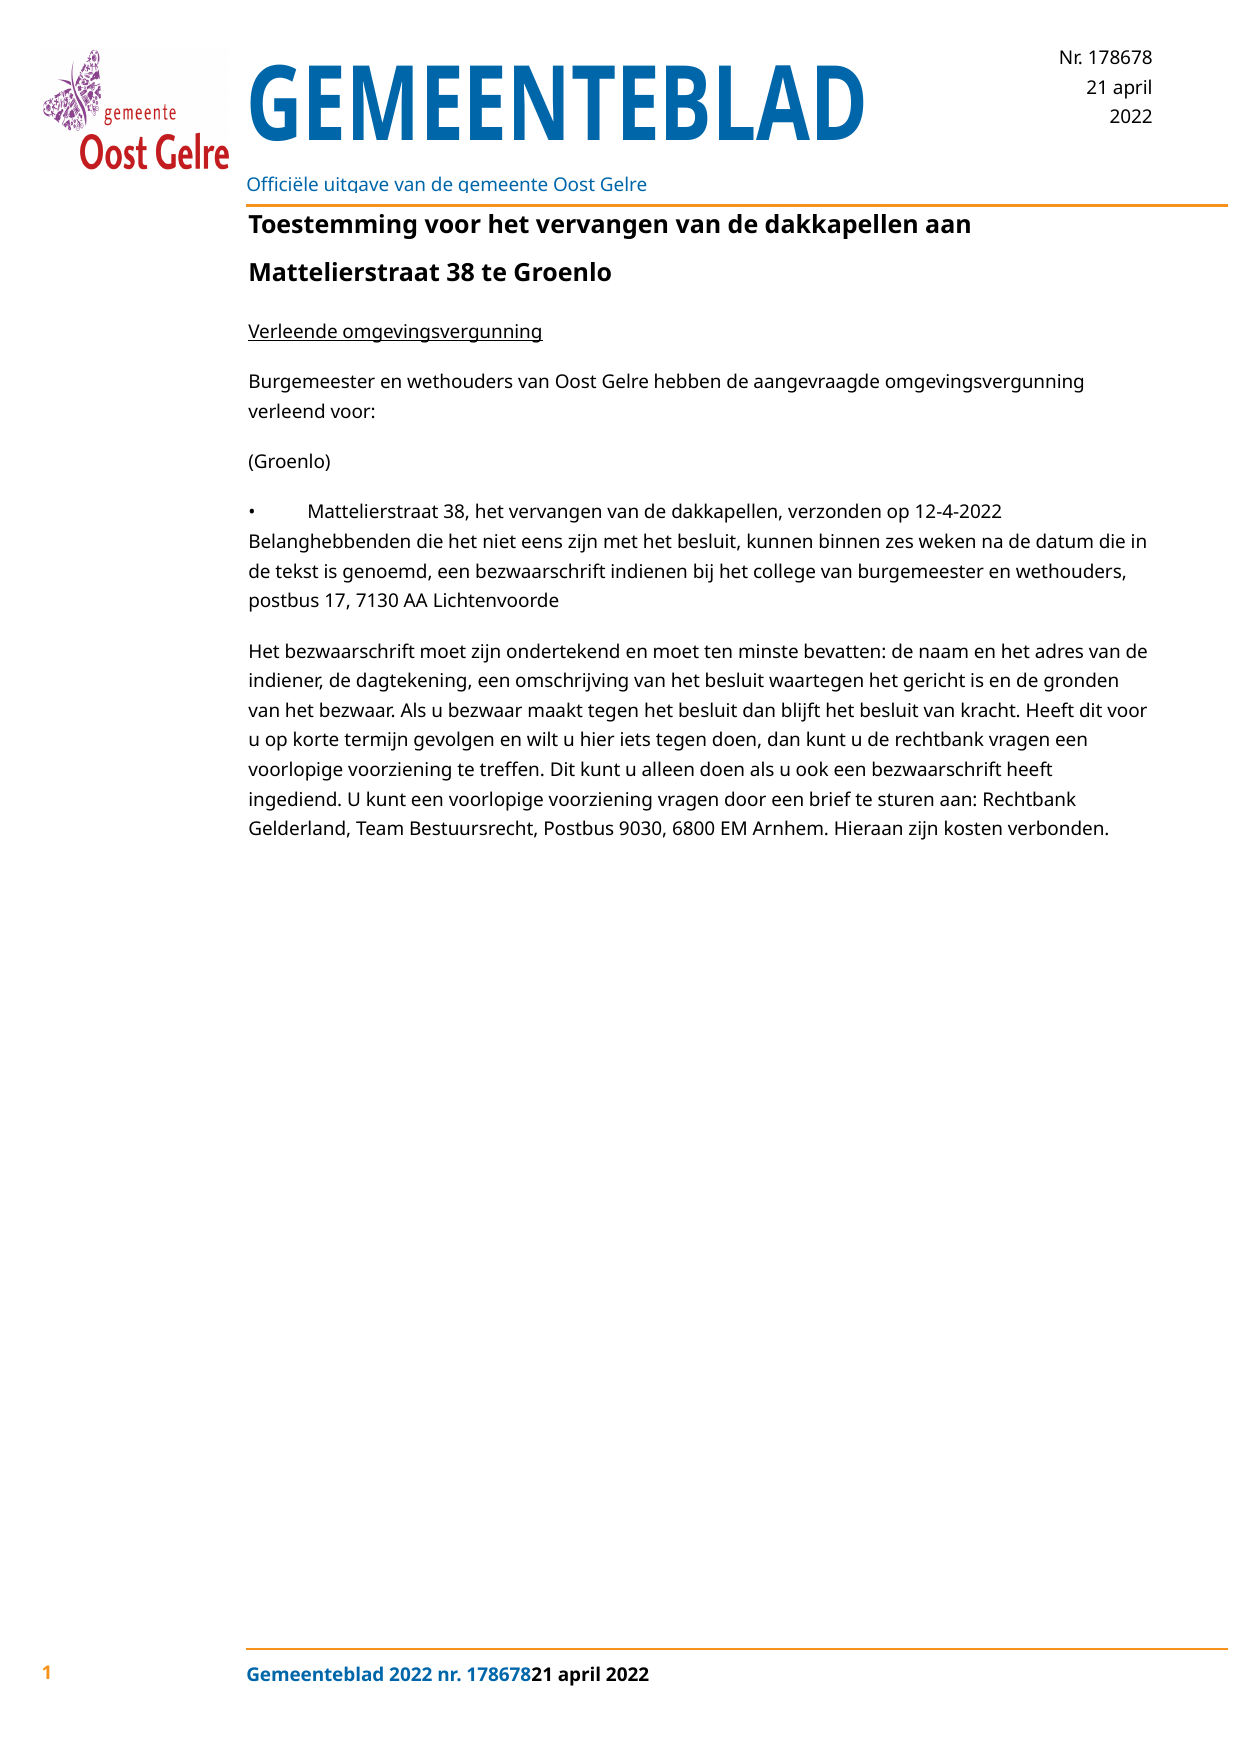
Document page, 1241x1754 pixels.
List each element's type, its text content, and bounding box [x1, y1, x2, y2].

picture [41, 47, 231, 172]
text Burgemeester en wethouders van Oost Gelre hebben de aangevraagde omgevingsvergunning verleend voor: [248, 368, 1152, 424]
text Verleende omgevingsvergunning [248, 318, 1152, 344]
text (Groenlo) [248, 448, 1152, 474]
list Mattelierstraat 38, het vervangen van de dakkapellen, verzonden op 12-4-2022 [248, 499, 1152, 524]
text Belanghebbenden die het niet eens zijn met het besluit, kunnen binnen zes weken na de datum die in de tekst is genoemd, een bezwaarschrift indienen bij het college van burgemeester en wethouders, postbus 17, 7130 AA Lichtenvoorde [248, 528, 1152, 613]
text Toestemming voor het vervangen van de dakkapellen aan Mattelierstraat 38 te Groenlo [248, 207, 1152, 288]
text Het bezwaarschrift moet zijn ondertekend en moet ten minste bevatten: de naam en het adres van de indiener, de dagtekening, een omschrijving van het besluit waartegen het gericht is en de gronden van het bezwaar. Als u bezwaar maakt tegen het besluit dan blijft het besluit van kracht. Heeft dit voor u op korte termijn gevolgen en wilt u hier iets tegen doen, dan kunt u de rechtbank vragen een voorlopige voorziening te treffen. Dit kunt u alleen doen als u ook een bezwaarschrift heeft ingediend. U kunt een voorlopige voorziening vragen door een brief te sturen aan: Rechtbank Gelderland, Team Bestuursrecht, Postbus 9030, 6800 EM Arnhem. Hieraan zijn kosten verbonden. [248, 638, 1152, 841]
